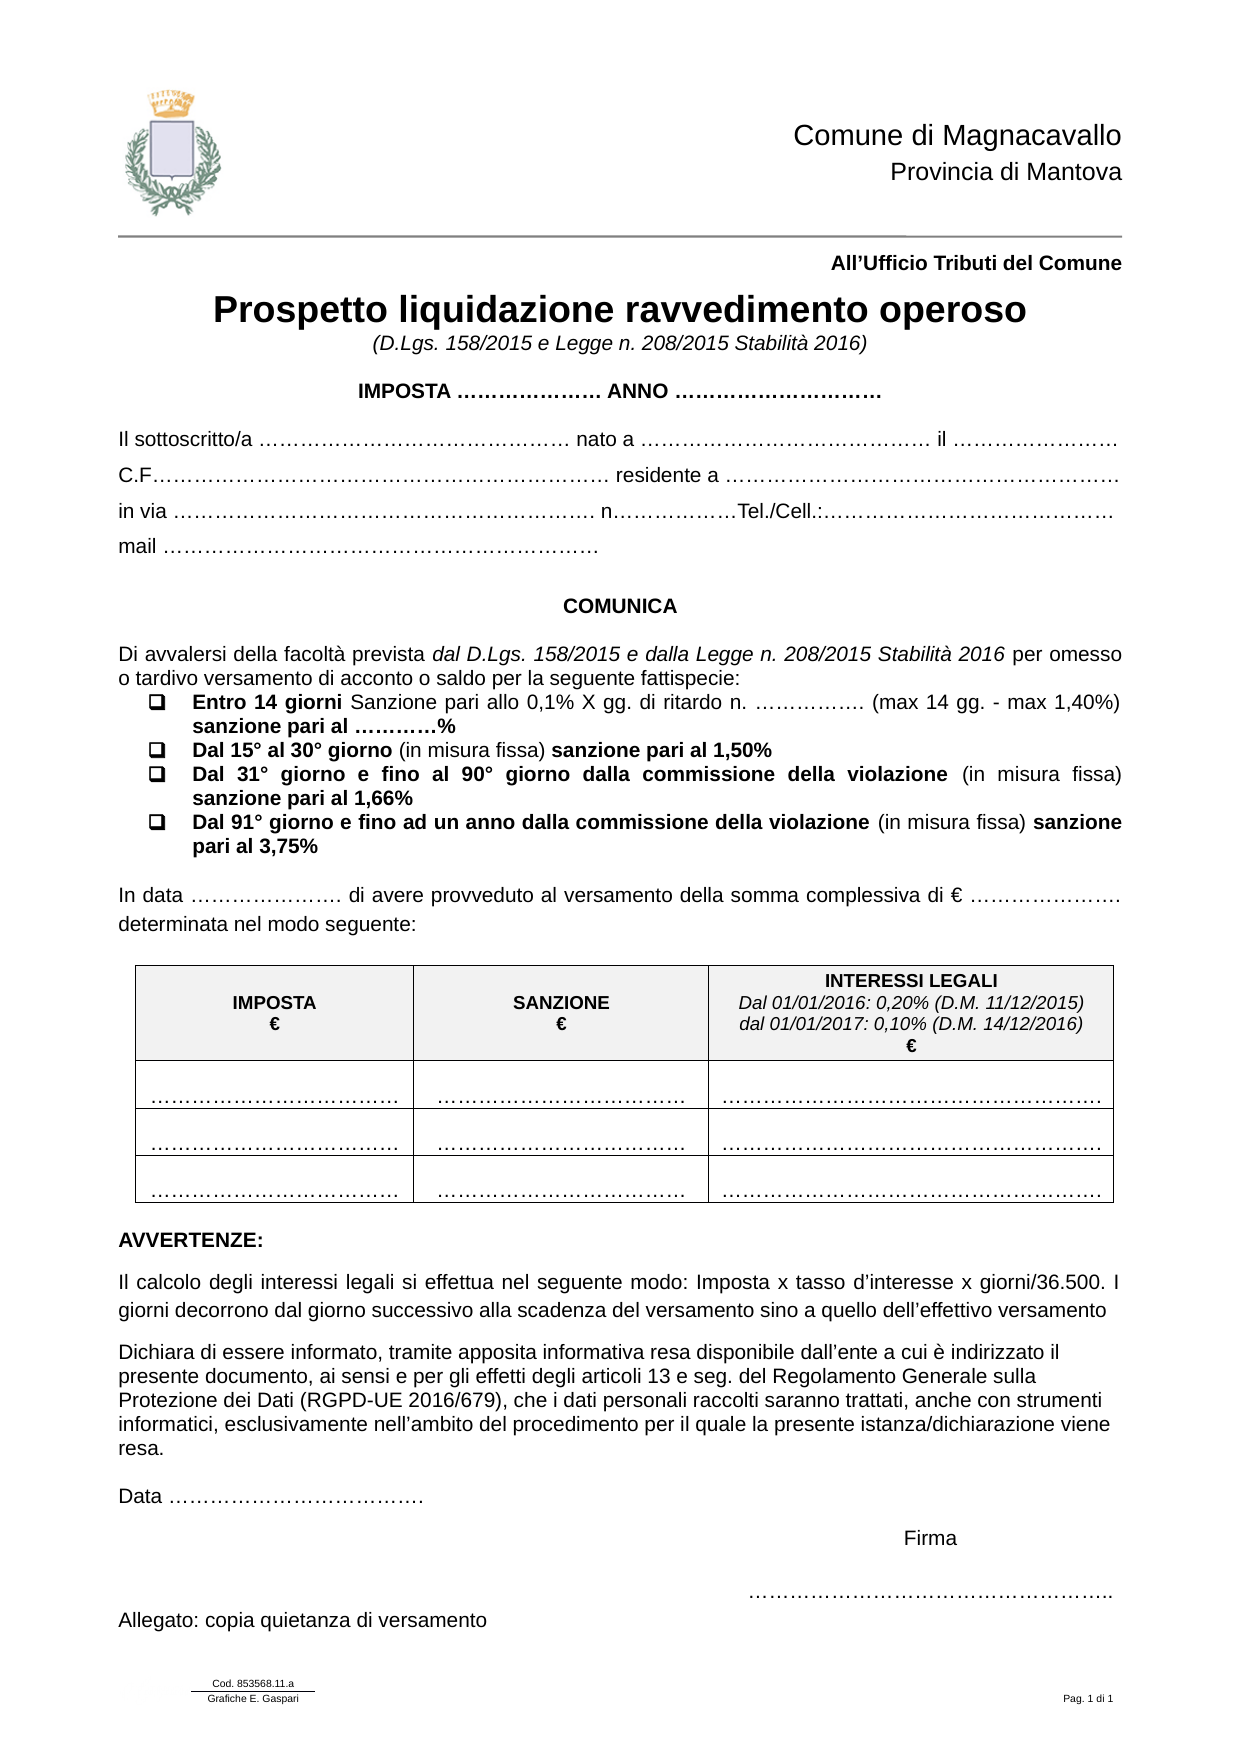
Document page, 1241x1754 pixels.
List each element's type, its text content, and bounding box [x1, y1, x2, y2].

text IMPOSTA ………………… ANNO ………………………… [118, 379, 1122, 403]
text Dichiara di essere informato, tramite apposita informativa resa disponibile dall’ente a cui è indirizzato il presente documento, ai sensi e per gli effetti degli articoli 13 e seg. del Regolamento Generale sulla Protezione dei Dati (RGPD-UE 2016/679), che i dati personali raccolti saranno trattati, anche con strumenti informatici, esclusivamente nell’ambito del procedimento per il quale la presente istanza/dichiarazione viene resa. [118, 1339, 1122, 1459]
table_cell ……………………………… [136, 1109, 413, 1155]
table_cell ………………………………………………. [709, 1156, 1113, 1202]
text Data ………………………………. [118, 1484, 1122, 1508]
text mail ……………………………………………………… [118, 534, 1122, 558]
table_cell ……………………………… [414, 1061, 708, 1108]
text In data …………………. di avere provveduto al versamento della somma complessiva di € …………………. determinata nel modo seguente: [118, 883, 1122, 936]
text COMUNICA [118, 594, 1122, 618]
table_cell ……………………………… [414, 1109, 708, 1155]
text AVVERTENZE: [118, 1228, 1122, 1252]
table_cell ………………………………………………. [709, 1061, 1113, 1108]
table_cell ……………………………… [414, 1156, 708, 1202]
list Dal 15° al 30° giorno (in misura fissa) sanzione pari al 1,50% [148, 738, 1122, 762]
text Allegato: copia quietanza di versamento [118, 1608, 1122, 1632]
text All’Ufficio Tributi del Comune [366, 251, 1122, 275]
text …………………………………………….. [738, 1579, 1122, 1603]
list Entro 14 giorni Sanzione pari allo 0,1% X gg. di ritardo n. ……………. (max 14 gg. - max 1,40%) sanzione pari al …………% [148, 690, 1122, 738]
table_header INTERESSI LEGALI Dal 01/01/2016: 0,20% (D.M. 11/12/2015) dal 01/01/2017: 0,10% (D.M. 14/12/2016) € [709, 966, 1113, 1060]
table_cell ………………………………………………. [709, 1109, 1113, 1155]
text Firma [738, 1526, 1122, 1549]
text Prospetto liquidazione ravvedimento operoso [118, 288, 1122, 331]
text Il calcolo degli interessi legali si effettua nel seguente modo: Imposta x tasso d’interesse x giorni/36.500. I giorni decorrono dal giorno successivo alla scadenza del versamento sino a quello dell’effettivo versamento [118, 1269, 1122, 1322]
text in via ……………………………………………………. n………………Tel./Cell.:…………………………………… [118, 498, 1122, 522]
text Di avvalersi della facoltà prevista dal D.Lgs. 158/2015 e dalla Legge n. 208/2015 Stabilità 2016 per omesso o tardivo versamento di acconto o saldo per la seguente fattispecie: [118, 642, 1122, 690]
text Provincia di Mantova [224, 157, 1122, 185]
text (D.Lgs. 158/2015 e Legge n. 208/2015 Stabilità 2016) [118, 331, 1122, 355]
text Comune di Magnacavallo [224, 118, 1122, 152]
table_header IMPOSTA € [136, 966, 413, 1060]
list Dal 91° giorno e fino ad un anno dalla commissione della violazione (in misura fissa) sanzione pari al 3,75% [148, 810, 1122, 858]
table_cell ……………………………… [136, 1156, 413, 1202]
table_header SANZIONE € [414, 966, 708, 1060]
text Il sottoscritto/a ……………………………………… nato a …………………………………… il …………………… [118, 427, 1122, 451]
picture [122, 87, 224, 219]
table_cell ……………………………… [136, 1061, 413, 1108]
list Dal 31° giorno e fino al 90° giorno dalla commissione della violazione (in misura fissa) sanzione pari al 1,66% [148, 762, 1122, 810]
text C.F………………………………………………………… residente a ………………………………………………… [118, 462, 1122, 486]
